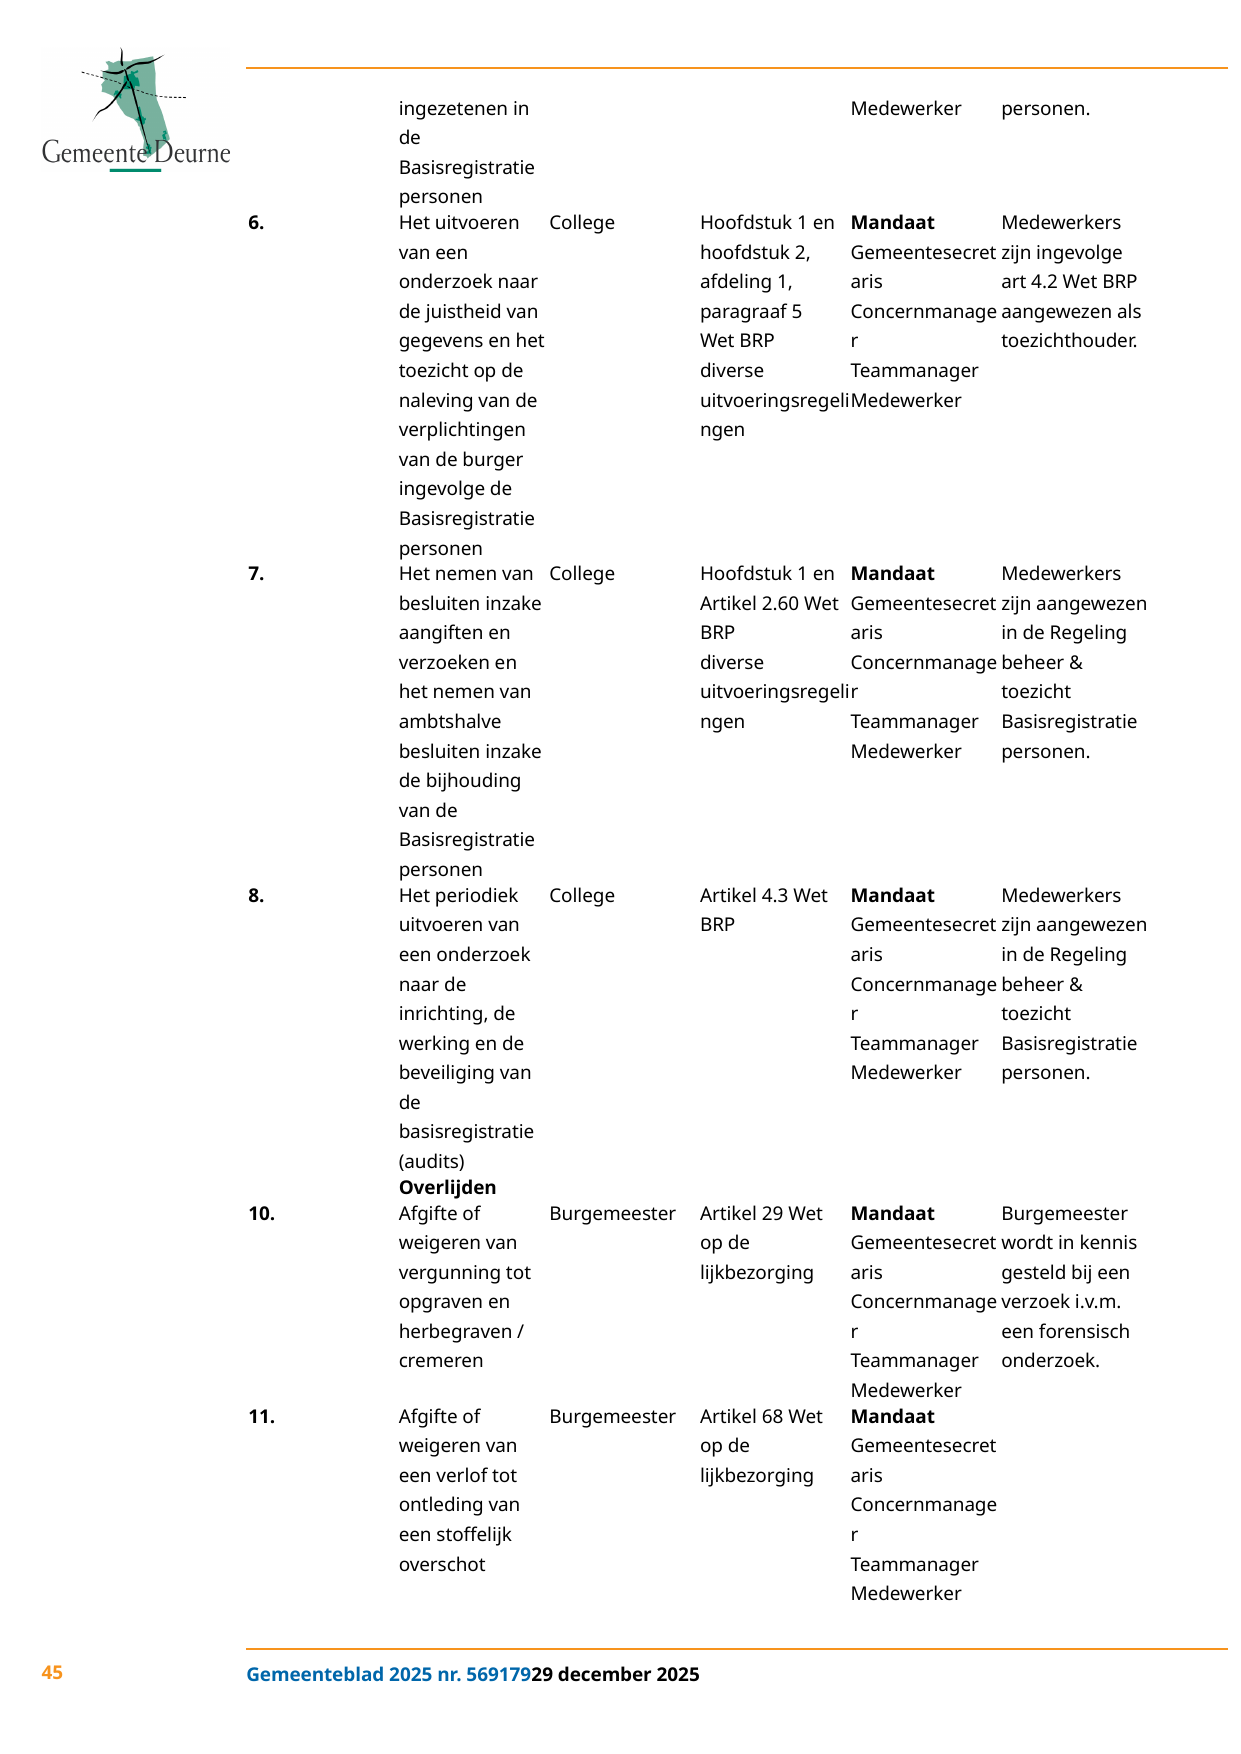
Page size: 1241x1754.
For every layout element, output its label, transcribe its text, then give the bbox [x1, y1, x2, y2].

table_cell 6. [248, 209, 398, 560]
table_cell Medewerkers zijn aangewezen in de Regeling beheer & toezicht Basisregistratie personen. [1001, 882, 1152, 1174]
table_cell Mandaat Gemeentesecretaris Concernmanager Teammanager Medewerker [850, 560, 1001, 882]
table_cell [700, 95, 850, 209]
table_cell Artikel 4.3 Wet BRP [700, 882, 850, 1174]
table_cell Het nemen van besluiten inzake aangiften en verzoeken en het nemen van ambtshalve besluiten inzake de bijhouding van de Basisregistratie personen [399, 560, 549, 882]
table_cell Medewerkers zijn ingevolge art 4.2 Wet BRP aangewezen als toezichthouder. [1001, 209, 1152, 560]
table_cell Artikel 29 Wet op de lijkbezorging [700, 1200, 850, 1403]
table_cell Mandaat Gemeentesecretaris Concernmanager Teammanager Medewerker [850, 882, 1001, 1174]
table_cell Mandaat Gemeentesecretaris Concernmanager Teammanager Medewerker [850, 1200, 1001, 1403]
table_cell ingezetenen in de Basisregistratie personen [399, 95, 549, 209]
table_cell Mandaat Gemeentesecretaris Concernmanager Teammanager Medewerker [850, 209, 1001, 560]
table_cell 7. [248, 560, 398, 882]
table_cell College [549, 882, 700, 1174]
table_cell 10. [248, 1200, 398, 1403]
table_cell Hoofdstuk 1 en hoofdstuk 2, afdeling 1, paragraaf 5 Wet BRP diverse uitvoeringsregelingen [700, 209, 850, 560]
table_cell College [549, 209, 700, 560]
table_cell Het uitvoeren van een onderzoek naar de juistheid van gegevens en het toezicht op de naleving van de verplichtingen van de burger ingevolge de Basisregistratie personen [399, 209, 549, 560]
table_cell Burgemeester wordt in kennis gesteld bij een verzoek i.v.m. een forensisch onderzoek. [1001, 1200, 1152, 1403]
table_cell Medewerker [850, 95, 1001, 209]
table_cell [1001, 1403, 1152, 1606]
table_cell Het periodiek uitvoeren van een onderzoek naar de inrichting, de werking en de beveiliging van de basisregistratie (audits) [399, 882, 549, 1174]
table_cell Mandaat Gemeentesecretaris Concernmanager Teammanager Medewerker [850, 1403, 1001, 1606]
table_cell Hoofdstuk 1 en Artikel 2.60 Wet BRP diverse uitvoeringsregelingen [700, 560, 850, 882]
picture [41, 47, 231, 172]
table_cell [549, 95, 700, 209]
table_cell Afgifte of weigeren van vergunning tot opgraven en herbegraven / cremeren [399, 1200, 549, 1403]
table_cell 11. [248, 1403, 398, 1606]
table_cell [248, 95, 398, 209]
table_cell Burgemeester [549, 1200, 700, 1403]
table_cell [248, 1174, 398, 1200]
table_cell Overlijden [399, 1174, 1152, 1200]
table_cell 8. [248, 882, 398, 1174]
table_cell personen. [1001, 95, 1152, 209]
table_cell Burgemeester [549, 1403, 700, 1606]
table_cell Medewerkers zijn aangewezen in de Regeling beheer & toezicht Basisregistratie personen. [1001, 560, 1152, 882]
table_cell College [549, 560, 700, 882]
table_cell Artikel 68 Wet op de lijkbezorging [700, 1403, 850, 1606]
table_cell Afgifte of weigeren van een verlof tot ontleding van een stoffelijk overschot [399, 1403, 549, 1606]
